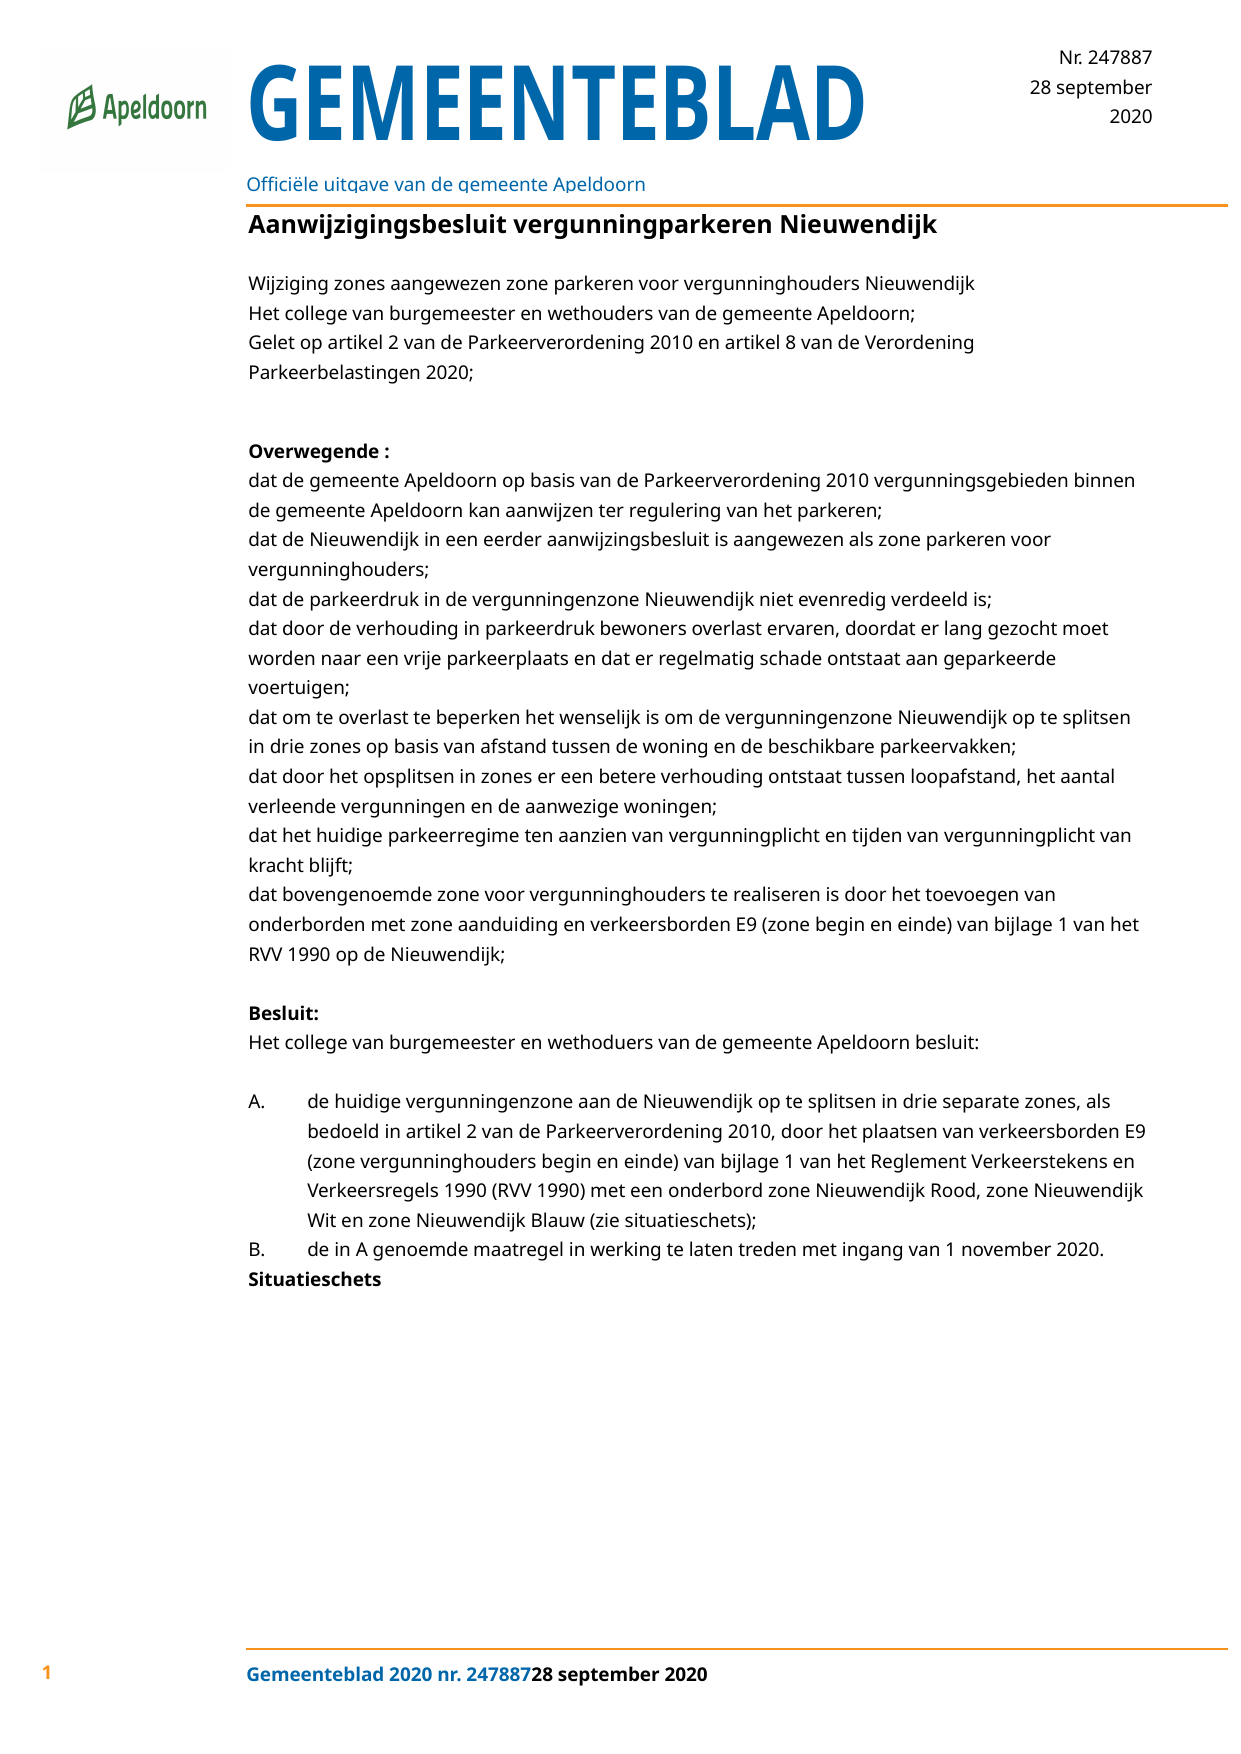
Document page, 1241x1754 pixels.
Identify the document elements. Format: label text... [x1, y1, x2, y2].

list de in A genoemde maatregel in werking te laten treden met ingang van 1 november 2020. [248, 1237, 1152, 1262]
text dat de Nieuwendijk in een eerder aanwijzingsbesluit is aangewezen als zone parkeren voor vergunninghouders; [248, 527, 1152, 582]
text dat het huidige parkeerregime ten aanzien van vergunningplicht en tijden van vergunningplicht van kracht blijft; [248, 822, 1152, 878]
text Situatieschets [248, 1266, 1152, 1292]
text dat de parkeerdruk in de vergunningenzone Nieuwendijk niet evenredig verdeeld is; [248, 586, 1152, 612]
list de huidige vergunningenzone aan de Nieuwendijk op te splitsen in drie separate zones, als bedoeld in artikel 2 van de Parkeerverordening 2010, door het plaatsen van verkeersborden E9 (zone vergunninghouders begin en einde) van bijlage 1 van het Reglement Verkeerstekens en Verkeersregels 1990 (RVV 1990) met een onderbord zone Nieuwendijk Rood, zone Nieuwendijk Wit en zone Nieuwendijk Blauw (zie situatieschets); [248, 1089, 1152, 1233]
text dat de gemeente Apeldoorn op basis van de Parkeerverordening 2010 vergunningsgebieden binnen de gemeente Apeldoorn kan aanwijzen ter regulering van het parkeren; [248, 467, 1152, 523]
text dat bovengenoemde zone voor vergunninghouders te realiseren is door het toevoegen van onderborden met zone aanduiding en verkeersborden E9 (zone begin en einde) van bijlage 1 van het RVV 1990 op de Nieuwendijk; [248, 882, 1152, 967]
text dat door de verhouding in parkeerdruk bewoners overlast ervaren, doordat er lang gezocht moet worden naar een vrije parkeerplaats en dat er regelmatig schade ontstaat aan geparkeerde voertuigen; [248, 615, 1152, 700]
text Het college van burgemeester en wethouders van de gemeente Apeldoorn; [248, 300, 1152, 326]
text Besluit: [248, 1000, 1152, 1026]
text Wijziging zones aangewezen zone parkeren voor vergunninghouders Nieuwendijk [248, 270, 1152, 296]
text dat om te overlast te beperken het wenselijk is om de vergunningenzone Nieuwendijk op te splitsen in drie zones op basis van afstand tussen de woning en de beschikbare parkeervakken; [248, 704, 1152, 759]
text Het college van burgemeester en wethoduers van de gemeente Apeldoorn besluit: [248, 1029, 1152, 1055]
text dat door het opsplitsen in zones er een betere verhouding ontstaat tussen loopafstand, het aantal verleende vergunningen en de aanwezige woningen; [248, 763, 1152, 819]
text Aanwijzigingsbesluit vergunningparkeren Nieuwendijk [248, 207, 1152, 241]
picture [41, 47, 231, 172]
text Gelet op artikel 2 van de Parkeerverordening 2010 en artikel 8 van de Verordening Parkeerbelastingen 2020; [248, 329, 1152, 385]
text Overwegende : [248, 438, 1152, 464]
